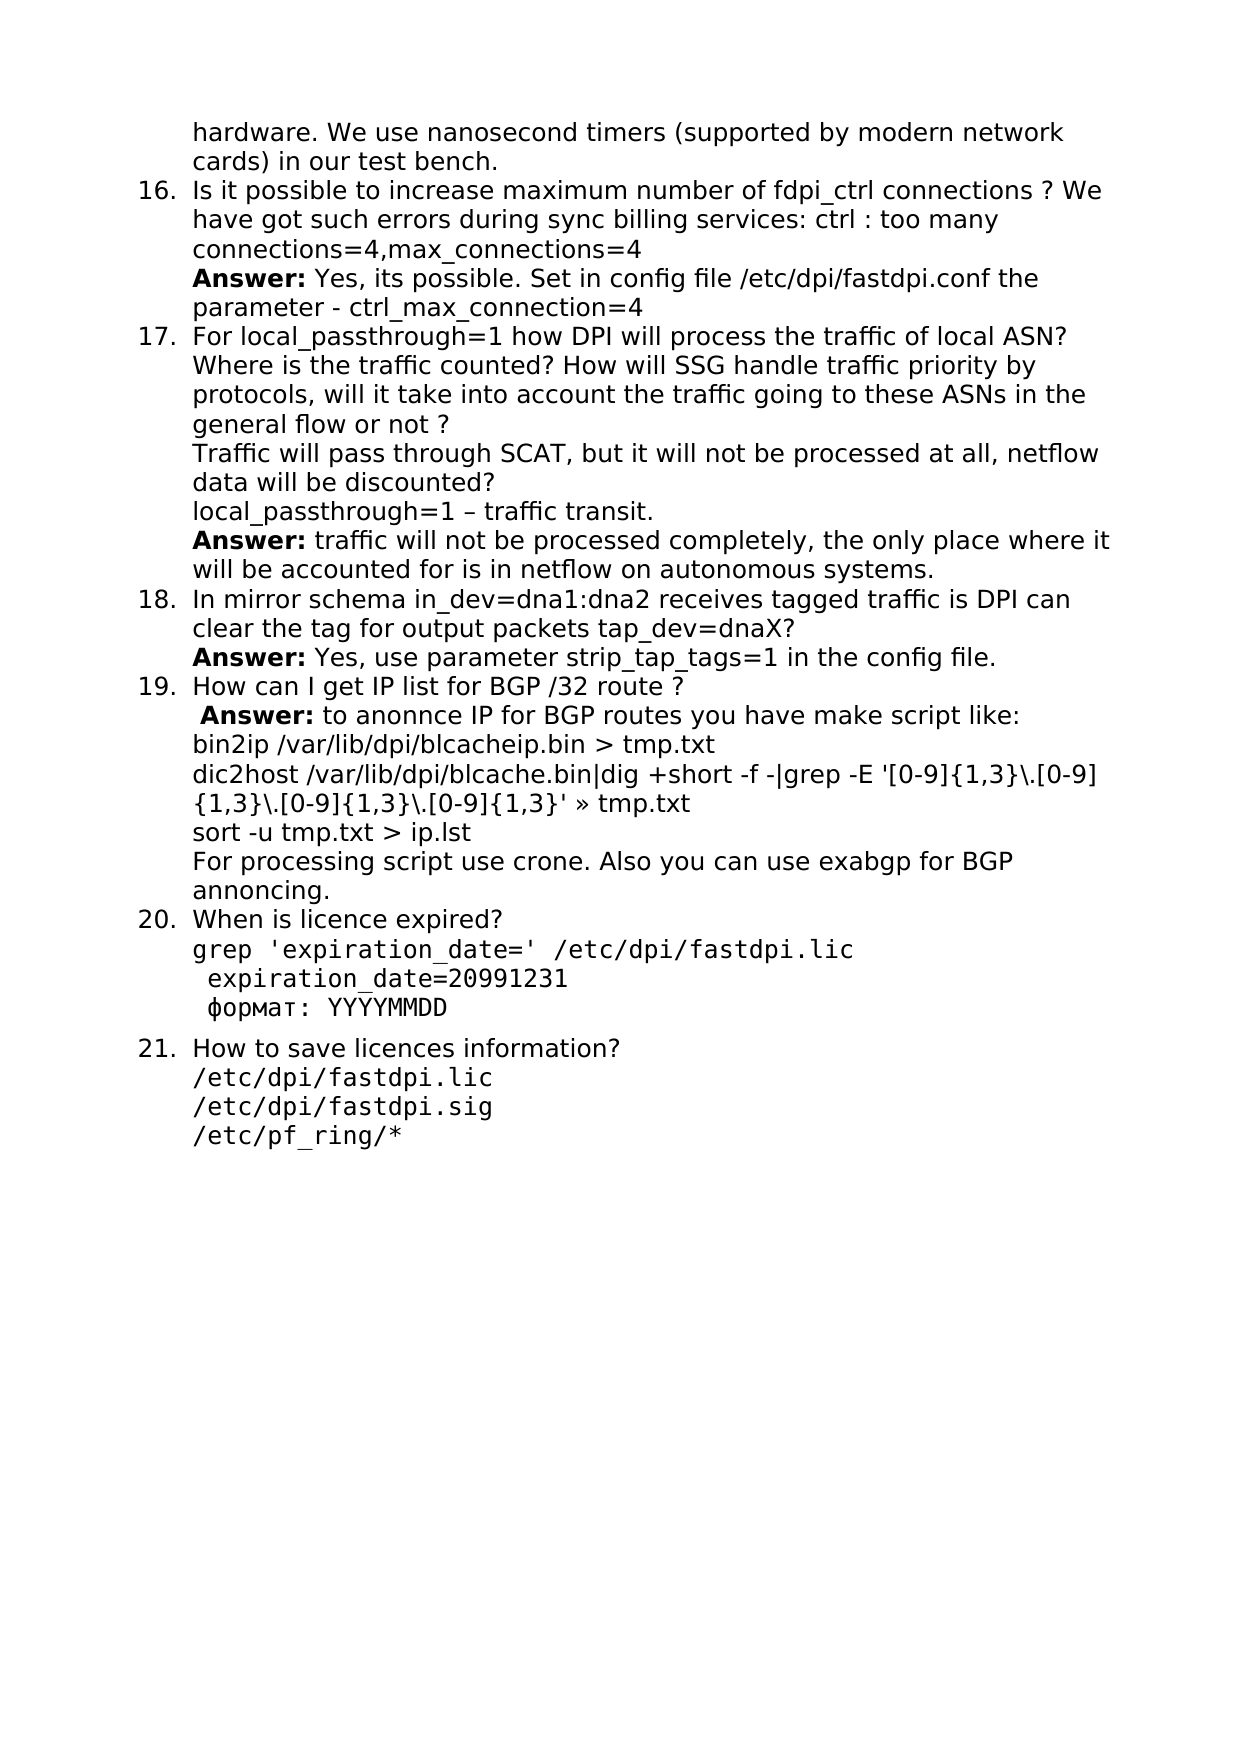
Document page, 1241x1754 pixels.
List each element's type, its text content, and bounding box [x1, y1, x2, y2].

list In mirror schema in_dev=dna1:dna2 receives tagged traffic is DPI can clear the tag for output packets tap_dev=dnaX? Answer: Yes, use parameter strip_tap_tags=1 in the config file. [177, 585, 1122, 672]
list /etc/dpi/fastdpi.lic /etc/dpi/fastdpi.sig /etc/pf_ring/* [177, 1063, 1122, 1151]
list hardware. We use nanosecond timers (supported by modern network cards) in our test bench. [177, 118, 1122, 176]
list How to save licences information? [177, 1034, 1122, 1063]
list When is licence expired? [177, 906, 1122, 935]
list How can I get IP list for BGP /32 route ? Answer: to anonnce IP for BGP routes you have make script like: bin2ip /var/lib/dpi/blcacheip.bin > tmp.txt dic2host /var/lib/dpi/blcache.bin|dig +short -f -|grep -E '[0-9]{1,3}\.[0-9]{1,3}\.[0-9]{1,3}\.[0-9]{1,3}' » tmp.txt sort -u tmp.txt > ip.lst For processing script use crone. Also you can use exabgp for BGP annoncing. [177, 672, 1122, 906]
list grep 'expiration_date=' /etc/dpi/fastdpi.lic expiration_date=20991231 формат: YYYYMMDD [177, 935, 1122, 1022]
list For local_passthrough=1 how DPI will process the traffic of local ASN? Where is the traffic counted? How will SSG handle traffic priority by protocols, will it take into account the traffic going to these ASNs in the general flow or not ? Traffic will pass through SCAT, but it will not be processed at all, netflow data will be discounted? local_passthrough=1 – traffic transit. Answer: traffic will not be processed completely, the only place where it will be accounted for is in netflow on autonomous systems. [177, 322, 1122, 585]
list Is it possible to increase maximum number of fdpi_ctrl connections ? We have got such errors during sync billing services: ctrl : too many connections=4,max_connections=4 Answer: Yes, its possible. Set in config file /etc/dpi/fastdpi.conf the parameter - сtrl_max_connection=4 [177, 176, 1122, 322]
